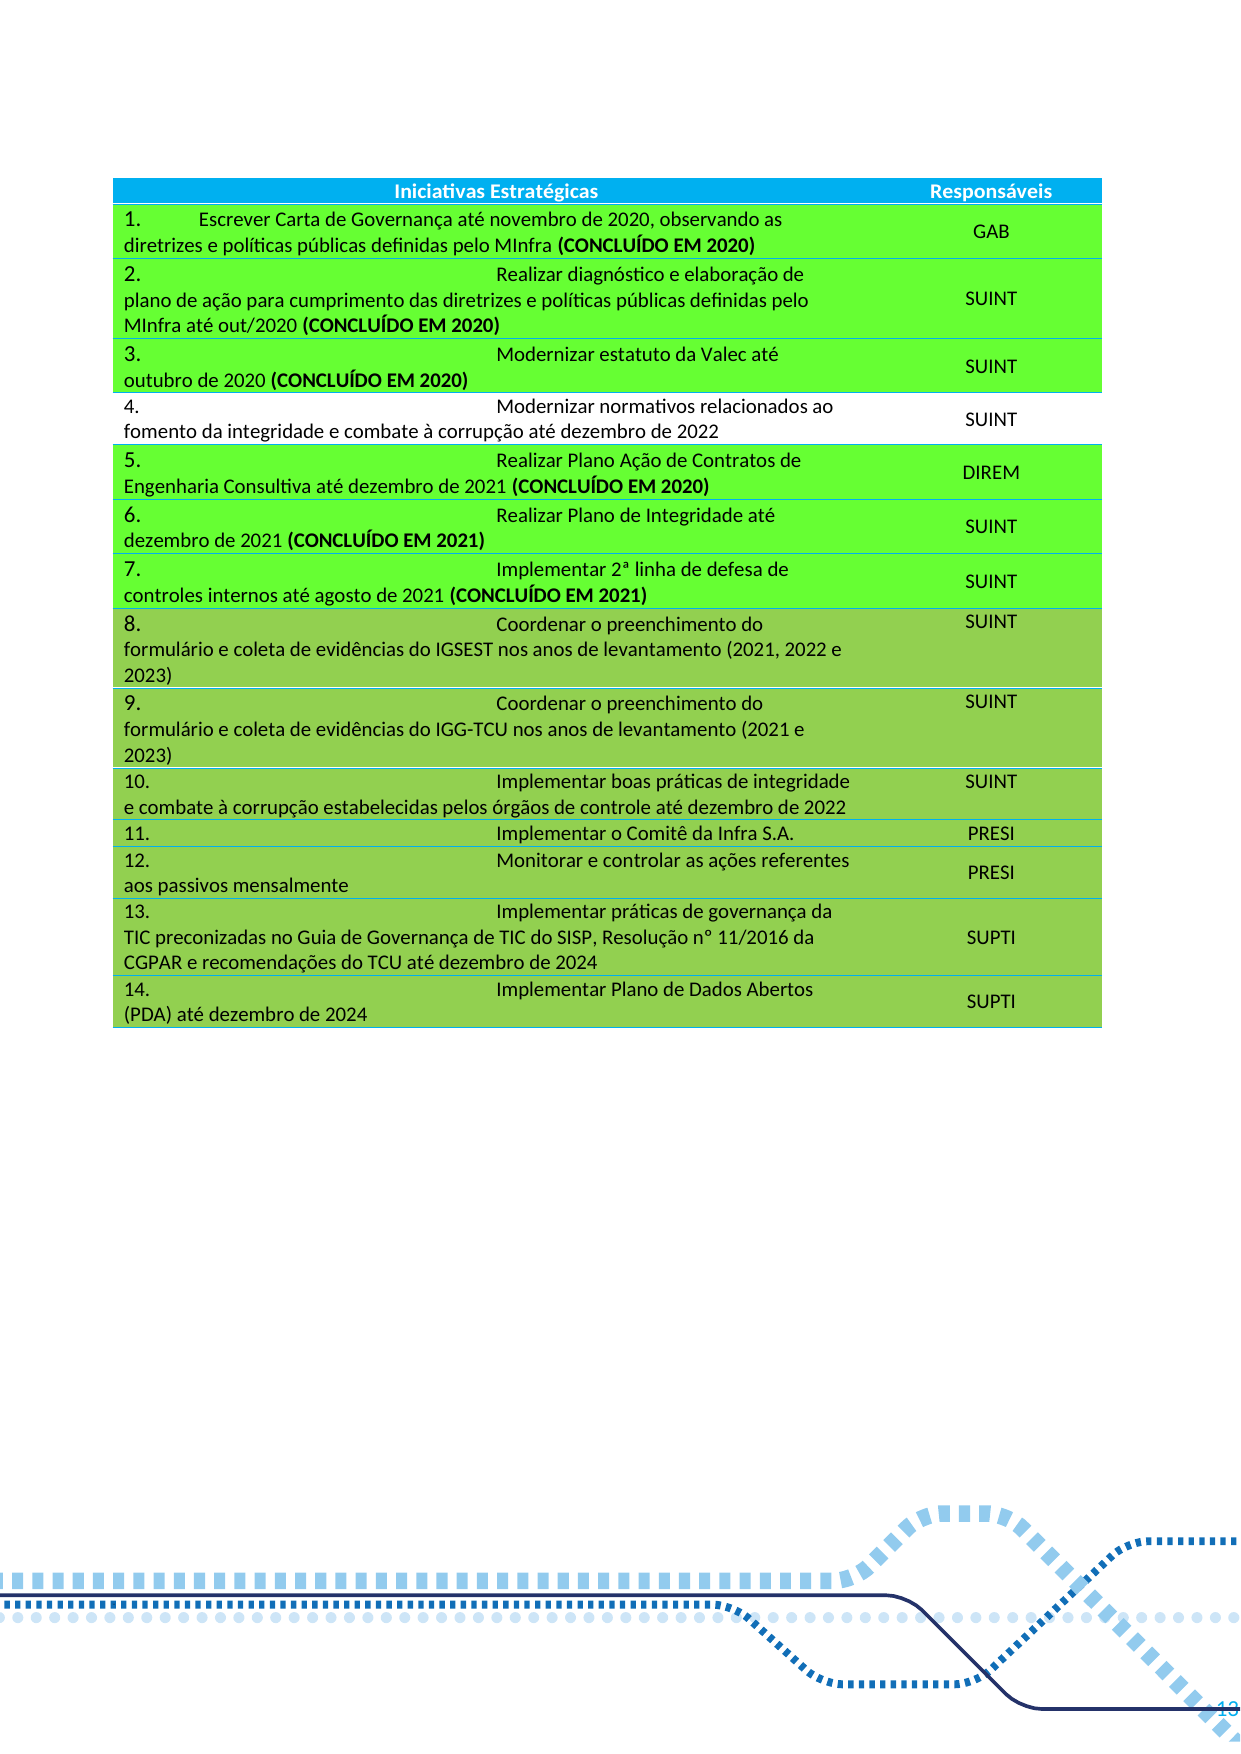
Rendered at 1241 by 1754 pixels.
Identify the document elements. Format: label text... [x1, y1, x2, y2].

table_header Responsáveis [880, 178, 1102, 203]
table_cell SUINT [880, 500, 1102, 553]
table_cell SUPTI [880, 976, 1102, 1027]
table_cell PRESI [880, 847, 1102, 898]
table_cell GAB [880, 205, 1102, 258]
table_cell Coordenar o preenchimento do formulário e coleta de evidências do IGG-TCU nos anos de levantamento (2021 e 2023) [113, 689, 880, 767]
table_cell Coordenar o preenchimento do formulário e coleta de evidências do IGSEST nos anos de levantamento (2021, 2022 e 2023) [113, 609, 880, 687]
table_cell Implementar 2ª linha de defesa de controles internos até agosto de 2021 (CONCLUÍDO EM 2021) [113, 554, 880, 608]
table_cell SUINT [880, 769, 1102, 819]
table_cell Realizar Plano Ação de Contratos de Engenharia Consultiva até dezembro de 2021 (CONCLUÍDO EM 2020) [113, 445, 880, 499]
table_cell Implementar boas práticas de integridade e combate à corrupção estabelecidas pelos órgãos de controle até dezembro de 2022 [113, 769, 880, 819]
table_header Iniciativas Estratégicas [113, 178, 880, 203]
table_cell Modernizar normativos relacionados ao fomento da integridade e combate à corrupção até dezembro de 2022 [113, 393, 880, 444]
table_cell Implementar o Comitê da Infra S.A. [113, 820, 880, 846]
table_cell SUINT [880, 689, 1102, 767]
table_cell Realizar diagnóstico e elaboração de plano de ação para cumprimento das diretrizes e políticas públicas definidas pelo MInfra até out/2020 (CONCLUÍDO EM 2020) [113, 259, 880, 338]
table_cell DIREM [880, 445, 1102, 499]
table_cell Implementar práticas de governança da TIC preconizadas no Guia de Governança de TIC do SISP, Resolução nº 11/2016 da CGPAR e recomendações do TCU até dezembro de 2024 [113, 899, 880, 975]
table_cell Monitorar e controlar as ações referentes aos passivos mensalmente [113, 847, 880, 898]
table_cell Realizar Plano de Integridade até dezembro de 2021 (CONCLUÍDO EM 2021) [113, 500, 880, 553]
table_cell Modernizar estatuto da Valec até outubro de 2020 (CONCLUÍDO EM 2020) [113, 339, 880, 392]
table_cell SUINT [880, 339, 1102, 392]
table_cell SUINT [880, 554, 1102, 608]
table_cell Implementar Plano de Dados Abertos (PDA) até dezembro de 2024 [113, 976, 880, 1027]
table_cell SUINT [880, 609, 1102, 687]
table_cell SUINT [880, 393, 1102, 444]
table_cell PRESI [880, 820, 1102, 846]
table_cell SUINT [880, 259, 1102, 338]
table_cell Escrever Carta de Governança até novembro de 2020, observando as diretrizes e políticas públicas definidas pelo MInfra (CONCLUÍDO EM 2020) [113, 205, 880, 258]
table_cell SUPTI [880, 899, 1102, 975]
